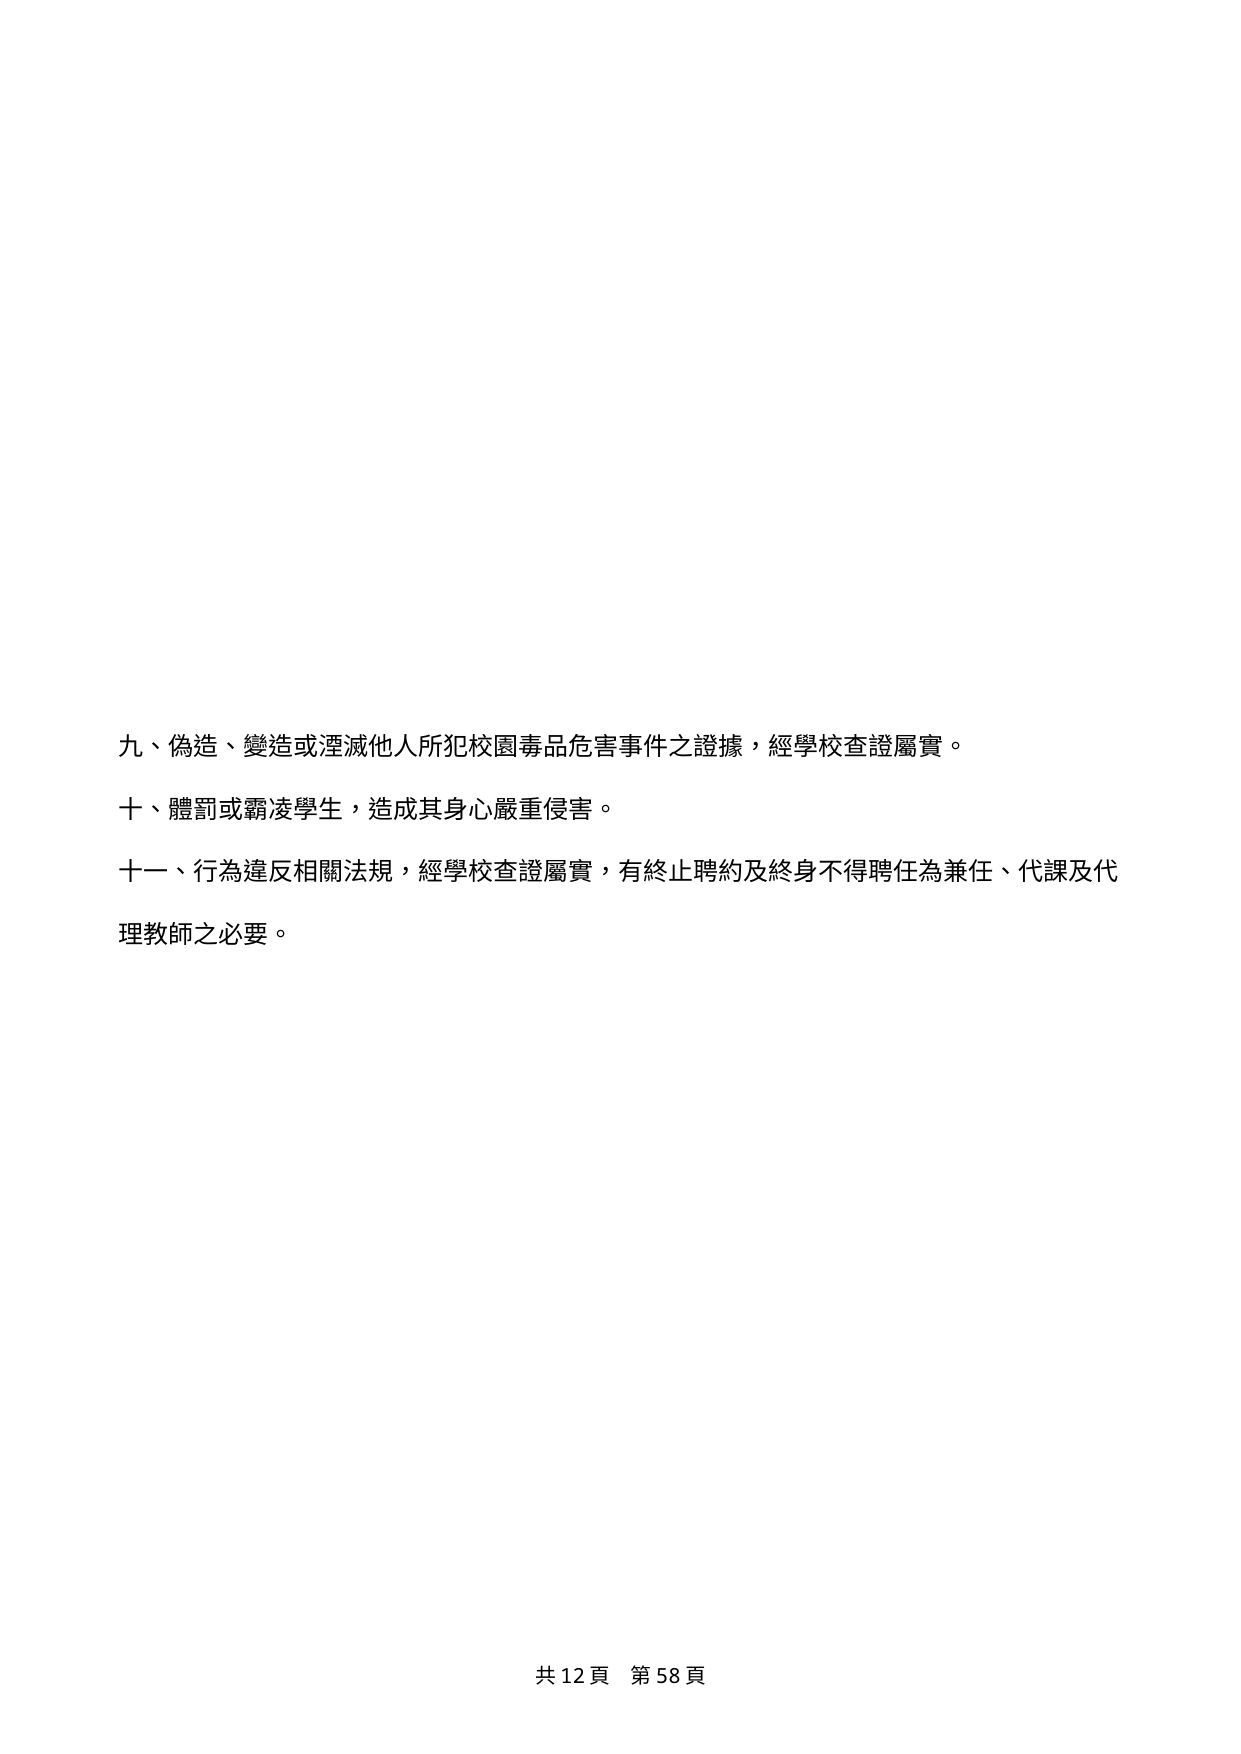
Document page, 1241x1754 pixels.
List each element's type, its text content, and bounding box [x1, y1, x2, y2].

text 十一、行為違反相關法規，經學校查證屬實，有終止聘約及終身不得聘任為兼任、代課及代理教師之必要。 [118, 828, 1122, 953]
text 十、體罰或霸凌學生，造成其身心嚴重侵害。 [118, 766, 1122, 828]
text 九、偽造、變造或湮滅他人所犯校園毒品危害事件之證據，經學校查證屬實。 [118, 703, 1122, 766]
